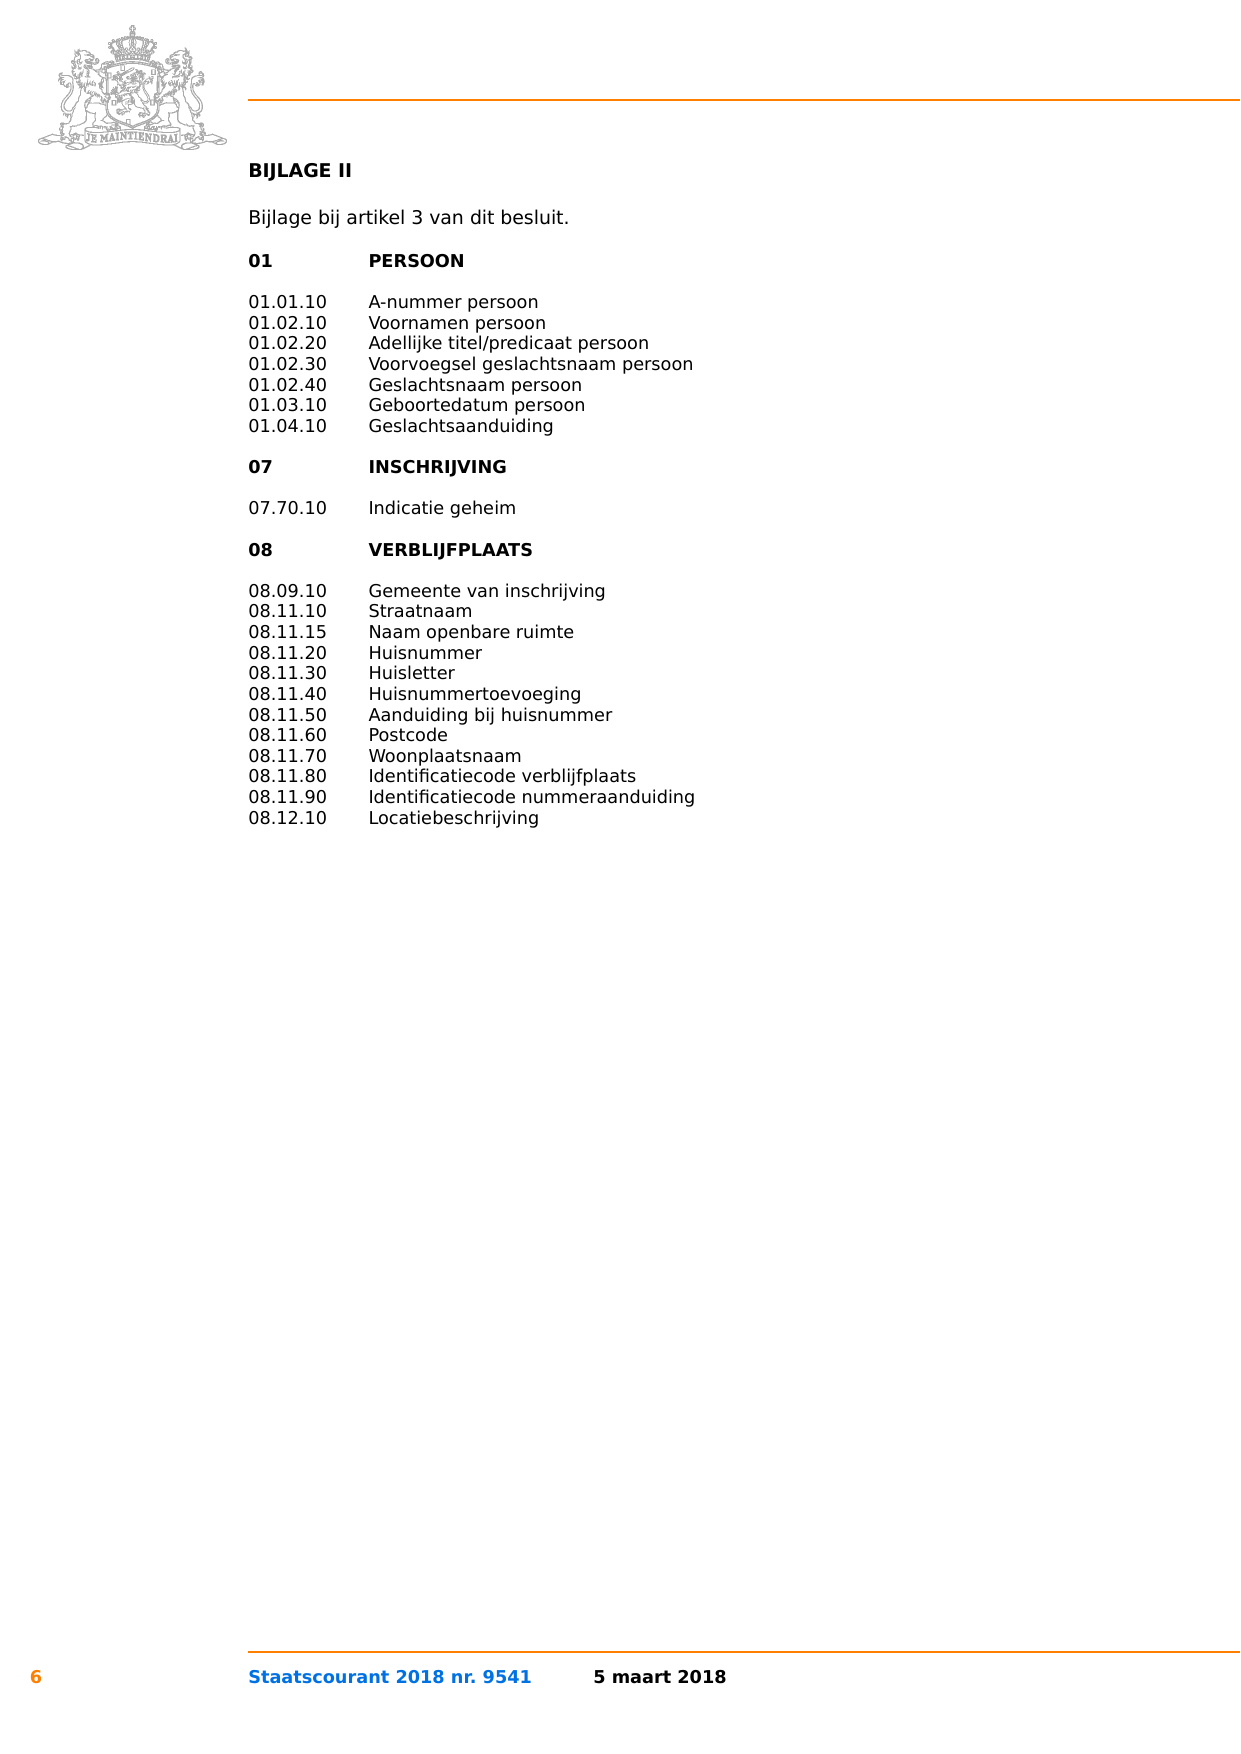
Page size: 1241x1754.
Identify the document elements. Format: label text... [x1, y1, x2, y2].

table_header 01 [248, 251, 362, 271]
table_cell 08.12.10 [248, 808, 362, 828]
table_cell VERBLIJFPLAATS [363, 540, 1163, 560]
table_cell 01.01.10 [248, 292, 362, 313]
table_cell Geboortedatum persoon [363, 395, 1163, 416]
table_cell 08.11.40 [248, 684, 362, 704]
table_cell [363, 436, 1163, 457]
table_cell 01.03.10 [248, 395, 362, 416]
table_cell Geslachtsaanduiding [363, 416, 1163, 436]
table_cell Aanduiding bij huisnummer [363, 705, 1163, 725]
table_cell 01.02.30 [248, 354, 362, 374]
table_cell A-nummer persoon [363, 292, 1163, 313]
table_cell [248, 436, 362, 457]
table_cell 08.11.60 [248, 725, 362, 746]
table_cell 01.02.10 [248, 313, 362, 333]
table_cell Geslachtsnaam persoon [363, 375, 1163, 395]
subtitle BIJLAGE II [248, 160, 1163, 182]
table_cell [248, 519, 362, 539]
table_cell Identificatiecode verblijfplaats [363, 766, 1163, 787]
table_cell 08.11.80 [248, 766, 362, 787]
table_cell Adellijke titel/predicaat persoon [363, 333, 1163, 354]
table_cell Indicatie geheim [363, 498, 1163, 519]
table_cell [363, 560, 1163, 581]
table_cell 07.70.10 [248, 498, 362, 519]
table_cell [363, 478, 1163, 498]
table_cell 08.11.20 [248, 643, 362, 663]
table_cell 08.09.10 [248, 581, 362, 601]
table_cell INSCHRIJVING [363, 457, 1163, 478]
table_cell Huisnummer [363, 643, 1163, 663]
text Bijlage bij artikel 3 van dit besluit. [248, 207, 1163, 229]
table_cell Voorvoegsel geslachtsnaam persoon [363, 354, 1163, 374]
table_cell Gemeente van inschrijving [363, 581, 1163, 601]
table_cell Huisnummertoevoeging [363, 684, 1163, 704]
table_cell [248, 478, 362, 498]
table_cell 08.11.90 [248, 787, 362, 808]
table_cell 07 [248, 457, 362, 478]
table_cell Straatnaam [363, 601, 1163, 622]
table_cell 01.02.20 [248, 333, 362, 354]
table_cell Identificatiecode nummeraanduiding [363, 787, 1163, 808]
table_header PERSOON [363, 251, 1163, 271]
table_cell Huisletter [363, 663, 1163, 684]
table_cell 08 [248, 540, 362, 560]
table_cell 08.11.10 [248, 601, 362, 622]
table_cell Voornamen persoon [363, 313, 1163, 333]
table_cell [363, 271, 1163, 292]
table_cell 01.04.10 [248, 416, 362, 436]
table_cell 08.11.15 [248, 622, 362, 643]
table_cell 08.11.50 [248, 705, 362, 725]
table_cell [248, 271, 362, 292]
table_cell [248, 560, 362, 581]
table_cell 08.11.30 [248, 663, 362, 684]
table_cell Postcode [363, 725, 1163, 746]
table_cell 08.11.70 [248, 746, 362, 766]
table_cell Naam openbare ruimte [363, 622, 1163, 643]
picture [38, 25, 227, 150]
table_cell [363, 519, 1163, 539]
table_cell Locatiebeschrijving [363, 808, 1163, 828]
table_cell 01.02.40 [248, 375, 362, 395]
table_cell Woonplaatsnaam [363, 746, 1163, 766]
